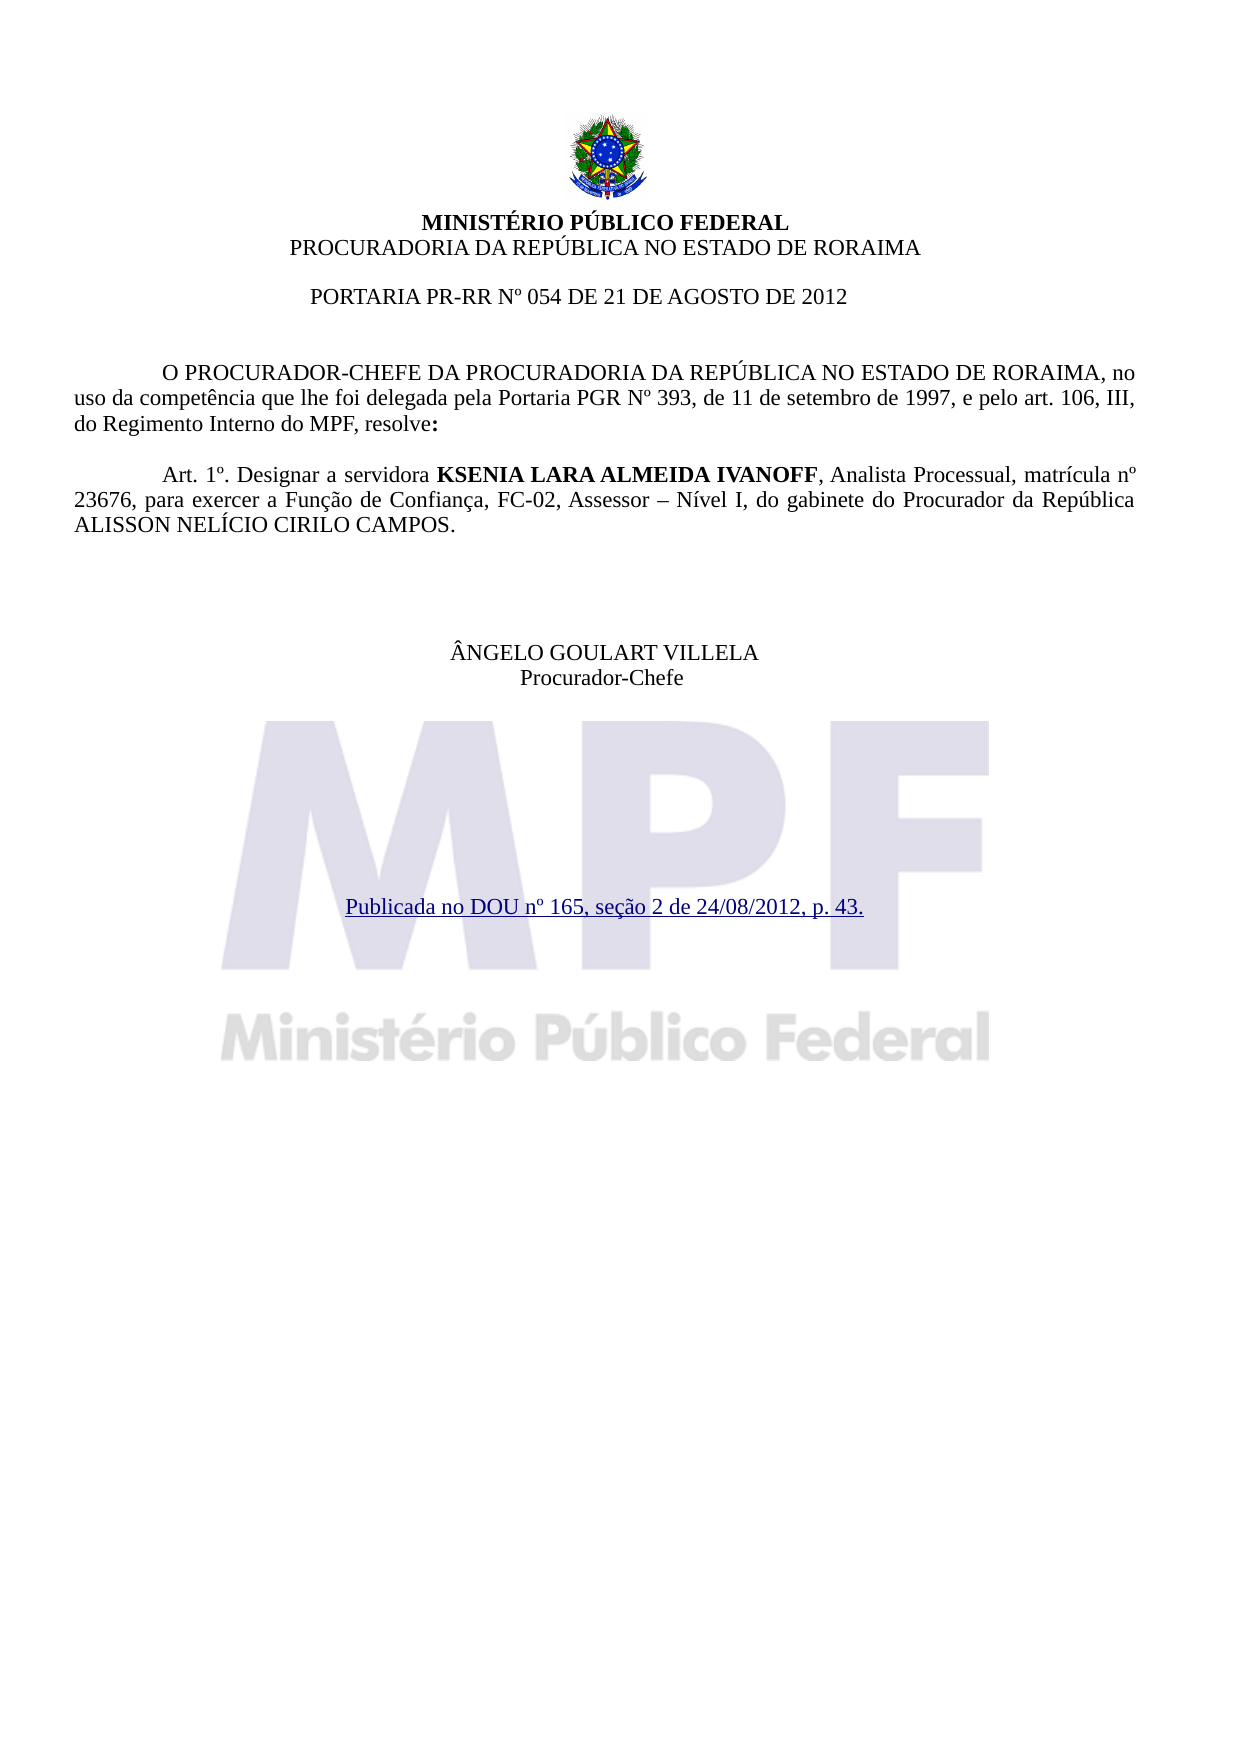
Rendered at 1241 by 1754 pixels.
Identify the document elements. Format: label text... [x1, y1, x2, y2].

text ÂNGELO GOULART VILLELA [72, 639, 1137, 665]
text Procurador-Chefe [72, 665, 1137, 690]
text Art. 1º. Designar a servidora KSENIA LARA ALMEIDA IVANOFF, Analista Processual, matrícula nº 23676, para exercer a Função de Confiança, FC-02, Assessor – Nível I, do gabinete do Procurador da República ALISSON NELÍCIO CIRILO CAMPOS. [74, 462, 1137, 538]
text O PROCURADOR-CHEFE DA PROCURADORIA DA REPÚBLICA NO ESTADO DE RORAIMA, no uso da competência que lhe foi delegada pela Portaria PGR Nº 393, de 11 de setembro de 1997, e pelo art. 106, III, do Regimento Interno do MPF, resolve: [74, 360, 1137, 436]
picture [565, 112, 649, 201]
picture [221, 919, 989, 1061]
text PORTARIA PR-RR nº 054 DE 21 DE AGOSTO de 2012 [74, 284, 1137, 309]
text Publicada no DOU nº 165, seção 2 de 24/08/2012, p. 43. [72, 894, 1137, 919]
picture [221, 721, 989, 894]
